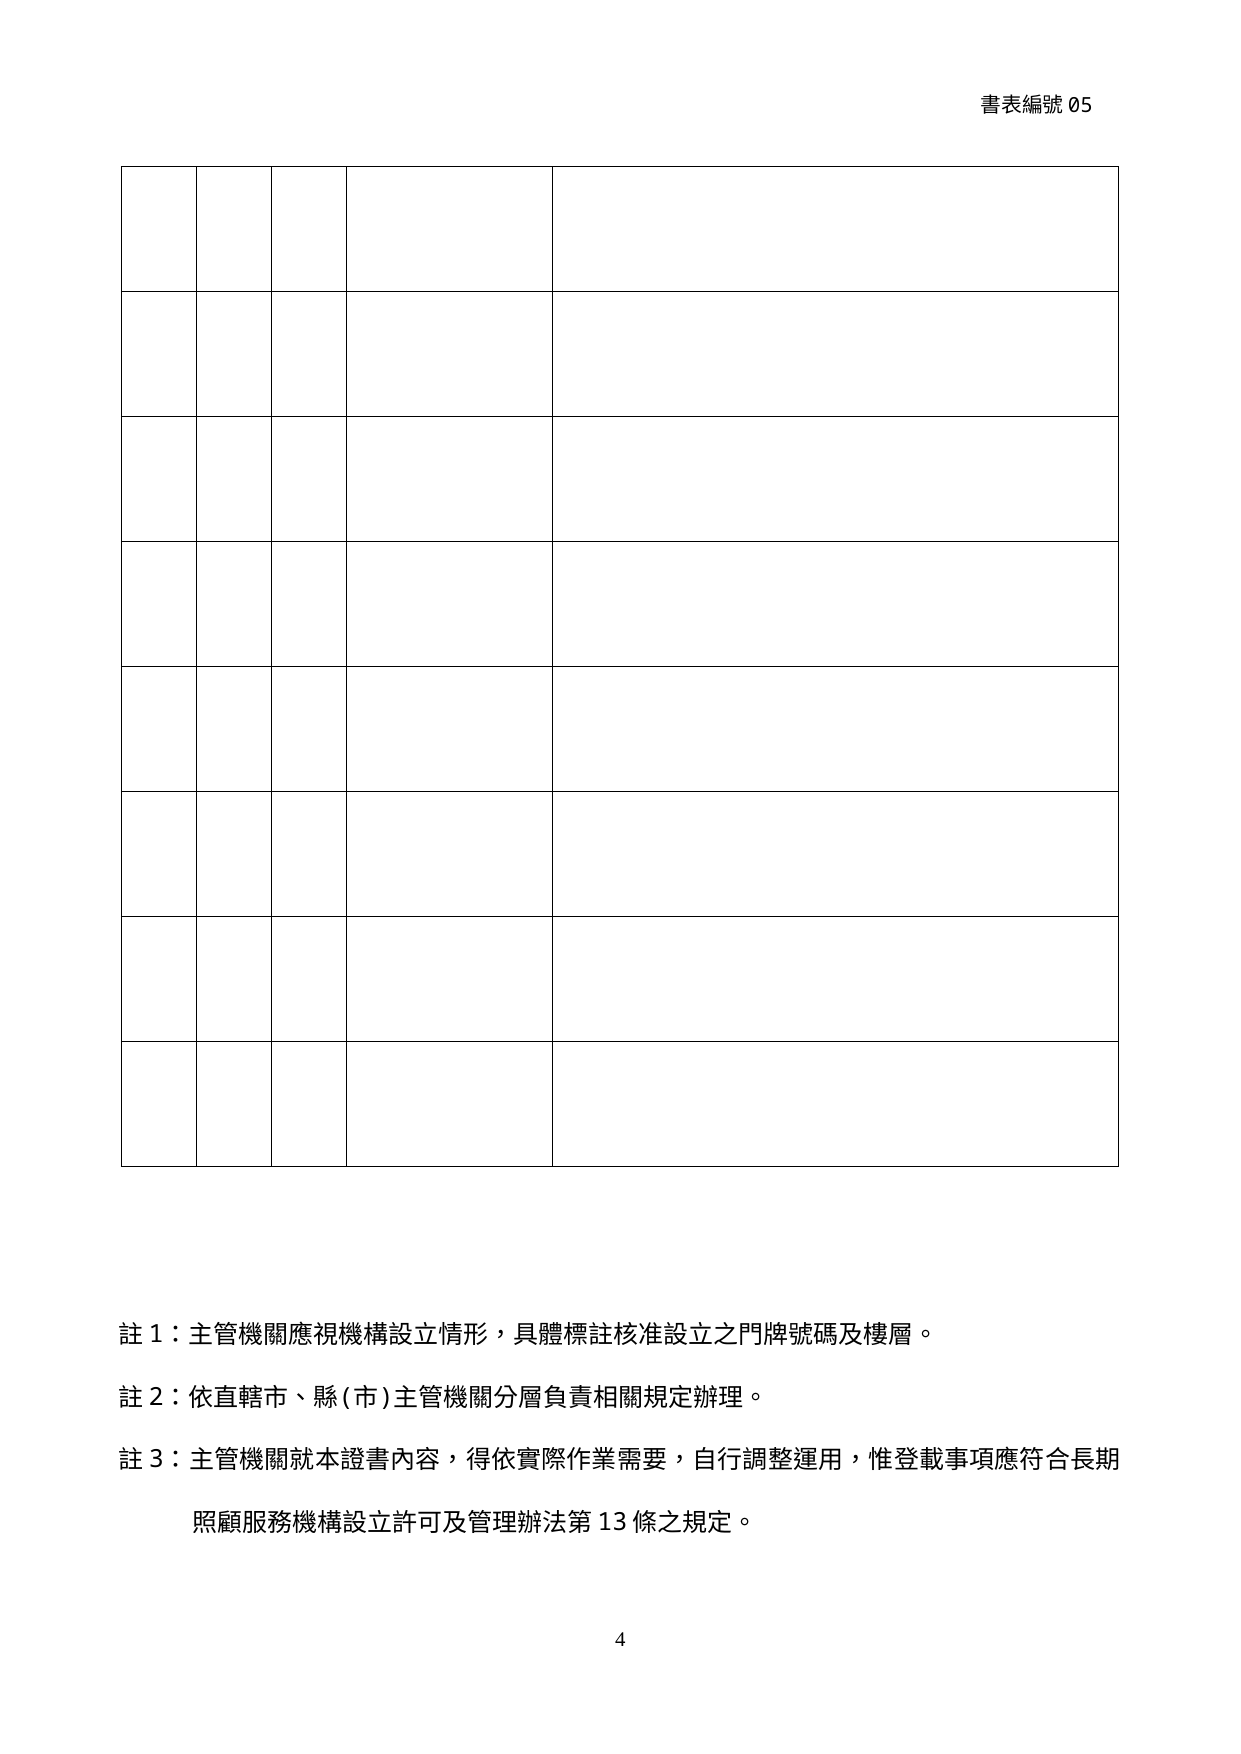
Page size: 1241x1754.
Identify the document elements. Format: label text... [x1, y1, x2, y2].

table_cell [553, 542, 1118, 666]
text 註3：主管機關就本證書內容，得依實際作業需要，自行調整運用，惟登載事項應符合長期照顧服務機構設立許可及管理辦法第13條之規定。 [118, 1416, 1122, 1541]
table_cell [122, 1042, 196, 1166]
table_cell [122, 667, 196, 791]
table_cell [197, 167, 271, 291]
table_cell [197, 417, 271, 541]
table_cell [347, 1042, 552, 1166]
table_cell [347, 917, 552, 1041]
table_cell [272, 1042, 346, 1166]
table_cell [197, 542, 271, 666]
table_cell [347, 167, 552, 291]
table_cell [553, 917, 1118, 1041]
table_cell [272, 292, 346, 416]
table_cell [553, 667, 1118, 791]
table_cell [122, 917, 196, 1041]
table_cell [347, 292, 552, 416]
table_cell [553, 417, 1118, 541]
table_cell [272, 792, 346, 916]
table_cell [553, 792, 1118, 916]
table_cell [272, 667, 346, 791]
table_cell [122, 417, 196, 541]
table_cell [272, 417, 346, 541]
table_cell [197, 792, 271, 916]
table_cell [347, 542, 552, 666]
table_cell [122, 542, 196, 666]
text 註1：主管機關應視機構設立情形，具體標註核准設立之門牌號碼及樓層。 [118, 1291, 1092, 1353]
table_cell [197, 917, 271, 1041]
table_cell [122, 292, 196, 416]
table_cell [122, 167, 196, 291]
table_cell [197, 292, 271, 416]
table_cell [122, 792, 196, 916]
text 註2：依直轄市、縣(市)主管機關分層負責相關規定辦理。 [118, 1353, 1092, 1416]
table_cell [553, 292, 1118, 416]
table_cell [347, 667, 552, 791]
table_cell [272, 542, 346, 666]
table_cell [197, 667, 271, 791]
table_cell [347, 417, 552, 541]
table_cell [272, 167, 346, 291]
table_cell [347, 792, 552, 916]
table_cell [272, 917, 346, 1041]
table_cell [553, 167, 1118, 291]
table_cell [553, 1042, 1118, 1166]
table_cell [197, 1042, 271, 1166]
